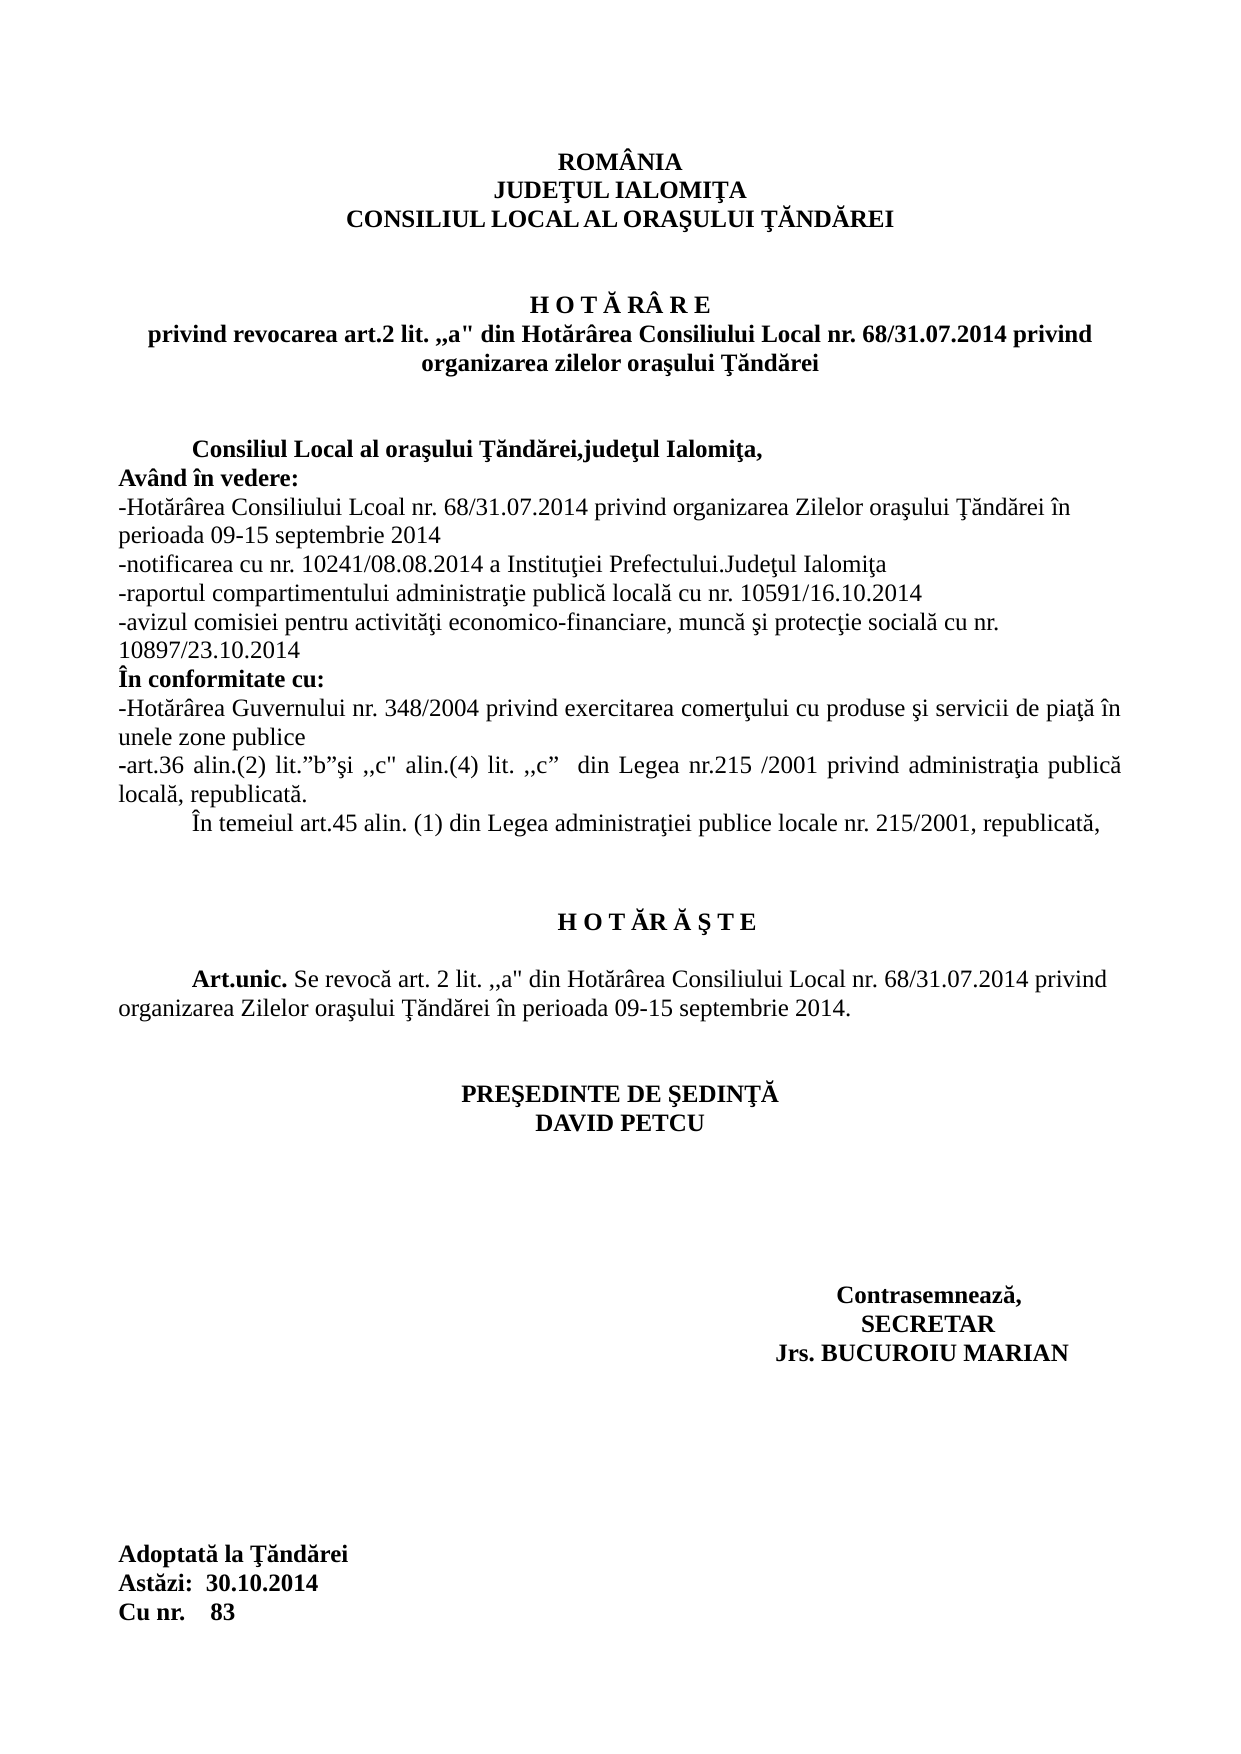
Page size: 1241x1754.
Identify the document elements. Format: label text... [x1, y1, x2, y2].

text SECRETAR [192, 1309, 1122, 1338]
text -Hotărârea Guvernului nr. 348/2004 privind exercitarea comerţului cu produse şi servicii de piaţă în unele zone publice [118, 693, 1122, 751]
text Astăzi: 30.10.2014 [118, 1568, 1122, 1597]
text -avizul comisiei pentru activităţi economico-financiare, muncă şi protecţie socială cu nr. 10897/23.10.2014 [118, 607, 1122, 664]
text Jrs. BUCUROIU MARIAN [706, 1338, 1122, 1367]
text Consiliul Local al oraşului Ţăndărei,judeţul Ialomiţa, [118, 434, 1122, 463]
text Art.unic. Se revocă art. 2 lit. ,,a" din Hotărârea Consiliului Local nr. 68/31.07.2014 privind organizarea Zilelor oraşului Ţăndărei în perioada 09-15 septembrie 2014. [118, 964, 1122, 1022]
text ROMÂNIA [118, 147, 1122, 176]
text Adoptată la Ţăndărei [118, 1539, 1122, 1568]
text -raportul compartimentului administraţie publică locală cu nr. 10591/16.10.2014 [118, 578, 1122, 607]
text În temeiul art.45 alin. (1) din Legea administraţiei publice locale nr. 215/2001, republicată, [118, 808, 1122, 837]
text -art.36 alin.(2) lit.”b”şi ,,c" alin.(4) lit. ,,c” din Legea nr.215 /2001 privind administraţia publică locală, republicată. [118, 751, 1122, 808]
text Contrasemnează, [192, 1281, 1122, 1309]
text -notificarea cu nr. 10241/08.08.2014 a Instituţiei Prefectului.Judeţul Ialomiţa [118, 549, 1122, 578]
text PREŞEDINTE DE ŞEDINŢĂ [118, 1079, 1122, 1108]
text Cu nr. 83 [118, 1597, 1122, 1626]
text JUDEŢUL IALOMIŢA [118, 176, 1122, 204]
text DAVID PETCU [118, 1108, 1122, 1137]
text -Hotărârea Consiliului Lcoal nr. 68/31.07.2014 privind organizarea Zilelor oraşului Ţăndărei în perioada 09-15 septembrie 2014 [118, 492, 1122, 549]
subtitle CONSILIUL LOCAL AL ORAŞULUI ŢĂNDĂREI [118, 204, 1122, 233]
text În conformitate cu: [118, 664, 1122, 693]
subtitle H O T Ă RÂ R E [118, 291, 1122, 319]
text Având în vedere: [118, 463, 1122, 492]
text H O T ĂR Ă Ş T E [118, 907, 1122, 936]
text privind revocarea art.2 lit. ,,a" din Hotărârea Consiliului Local nr. 68/31.07.2014 privind organizarea zilelor oraşului Ţăndărei [118, 319, 1122, 377]
